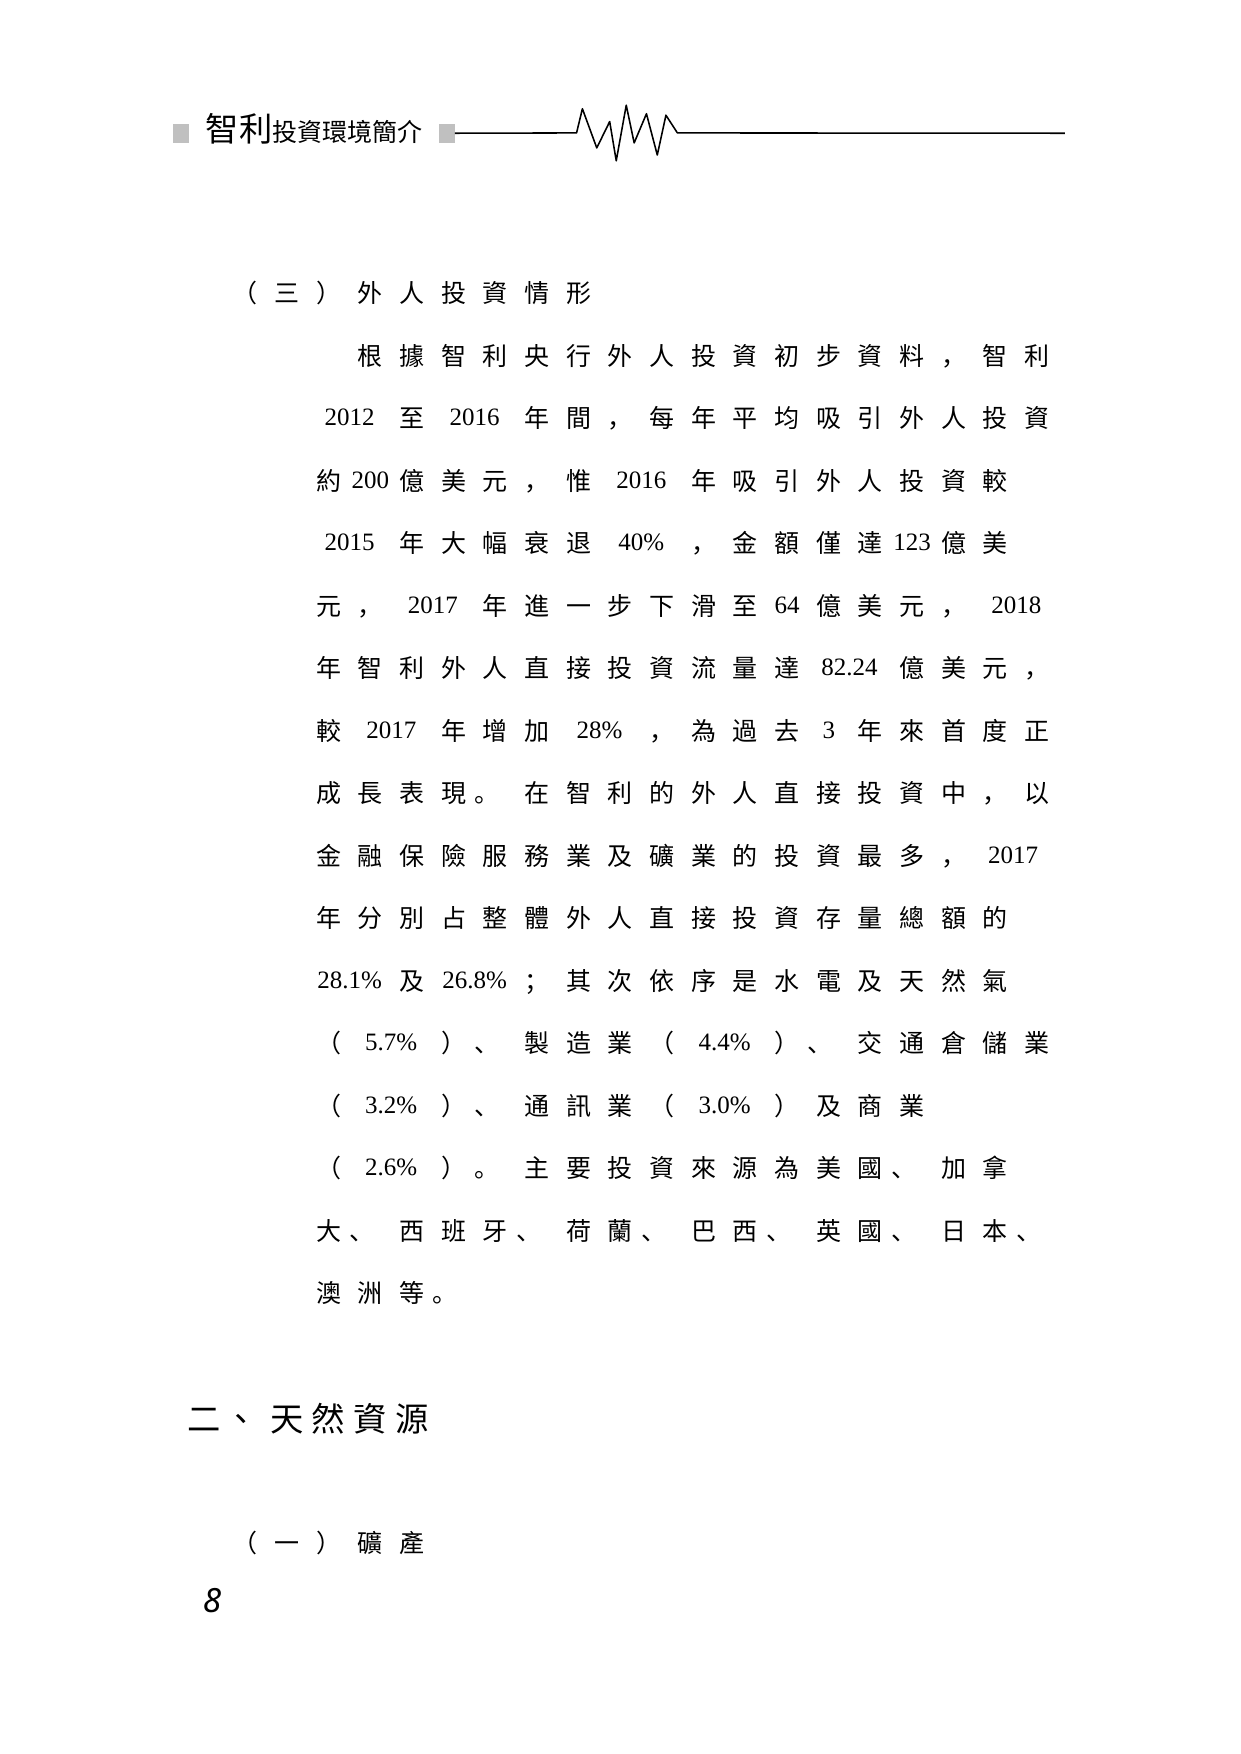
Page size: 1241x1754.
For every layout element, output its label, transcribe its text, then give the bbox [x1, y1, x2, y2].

text （三）外人投資情形 [212, 250, 1058, 313]
text 根據智利央行外人投資初步資料，智利2012至2016年間，每年平均吸引外人投資約200億美元，惟2016年吸引外人投資較2015年大幅衰退40%，金額僅達123億美元，2017年進一步下滑至64億美元，2018年智利外人直接投資流量達82.24億美元，較2017年增加28%，為過去3年來首度正成長表現。在智利的外人直接投資中，以金融保險服務業及礦業的投資最多，2017 年分別占整體外人直接投資存量總額的28.1%及26.8%；其次依序是水電及天然氣（5.7%）、製造業（4.4%）、交通倉儲業（3.2%）、通訊業（3.0%）及商業（2.6%）。主要投資來源為美國、加拿大、西班牙、荷蘭、巴西、英國、日本、澳洲等。 [281, 313, 1058, 1313]
text （一）礦產 [207, 1500, 1058, 1563]
text 二、天然資源 [183, 1375, 1058, 1438]
